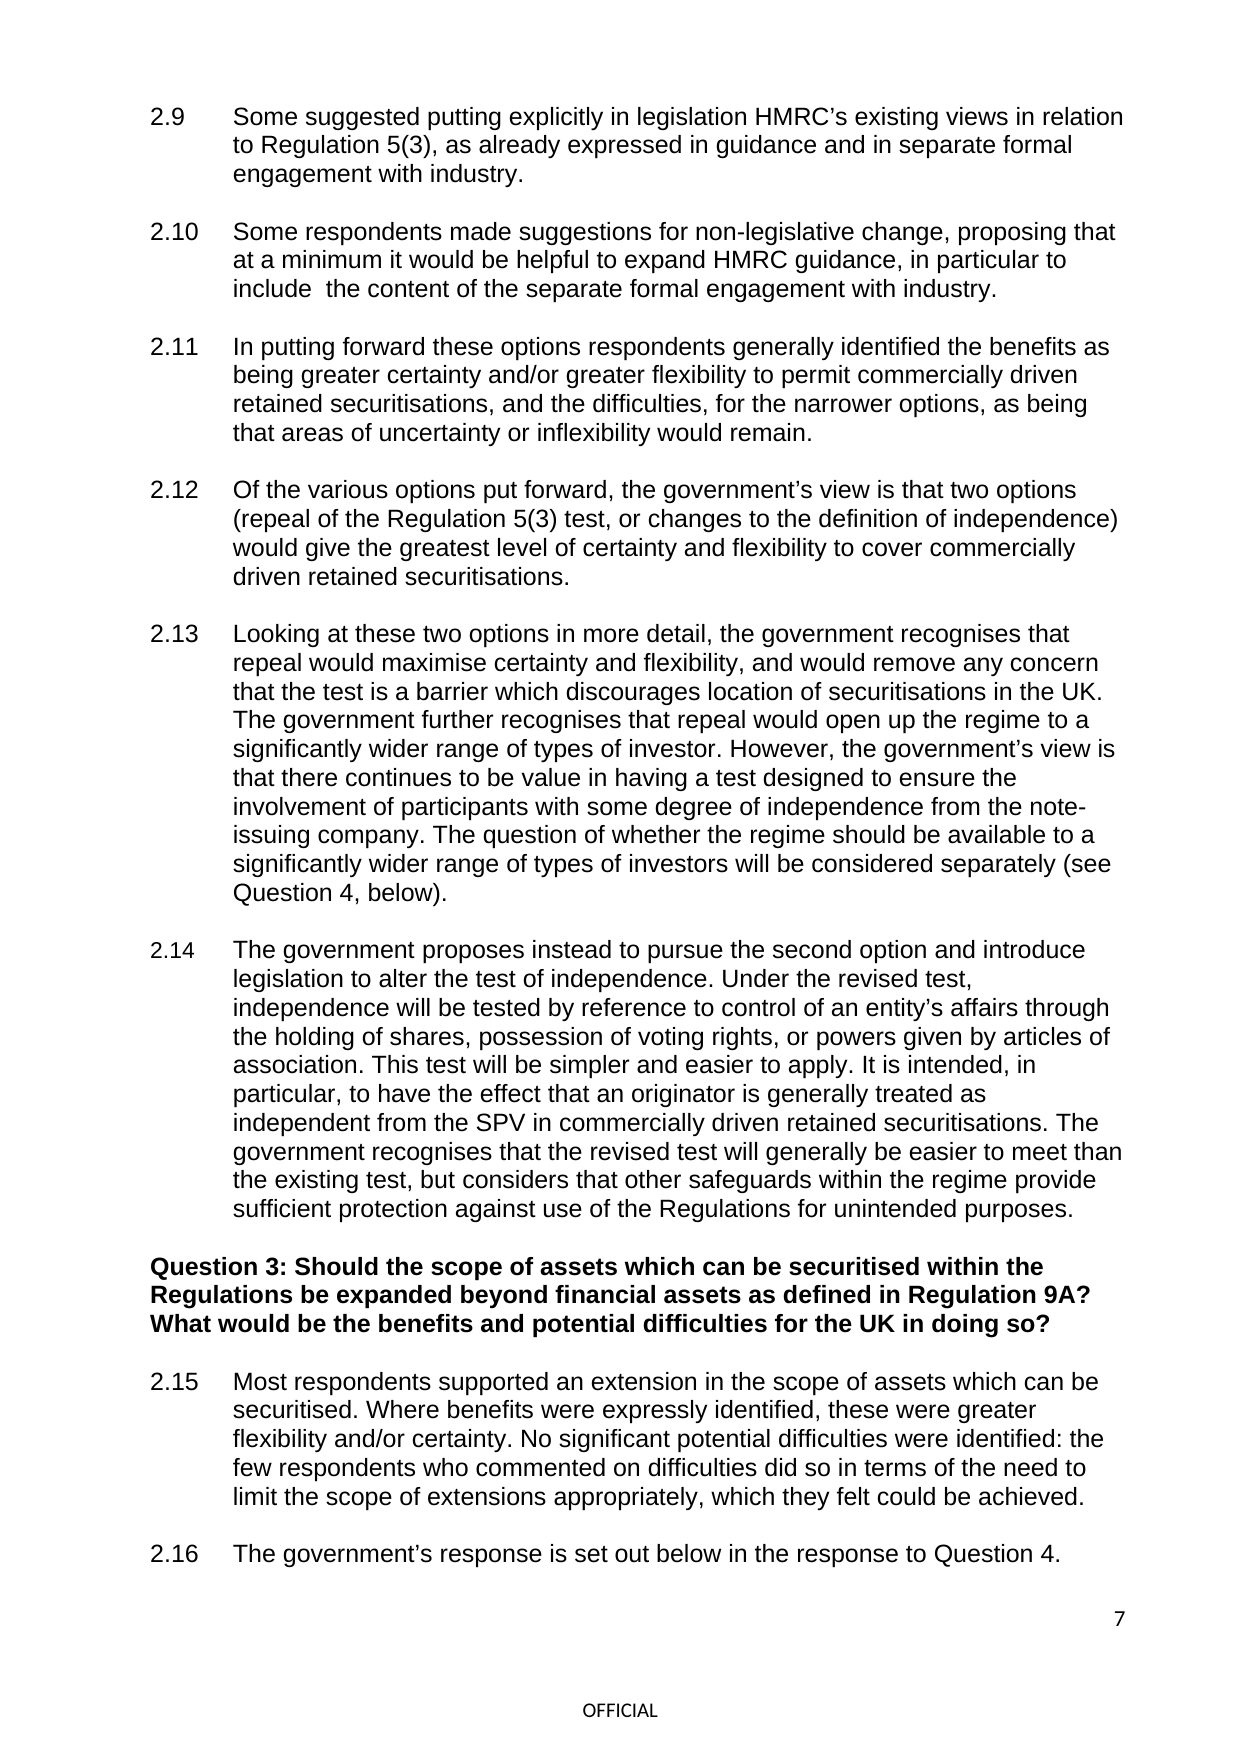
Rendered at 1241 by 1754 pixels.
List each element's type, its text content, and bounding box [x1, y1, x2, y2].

list Looking at these two options in more detail, the government recognises that repeal would maximise certainty and flexibility, and would remove any concern that the test is a barrier which discourages location of securitisations in the UK. The government further recognises that repeal would open up the regime to a significantly wider range of types of investor. However, the government’s view is that there continues to be value in having a test designed to ensure the involvement of participants with some degree of independence from the note-issuing company. The question of whether the regime should be available to a significantly wider range of types of investors will be considered separately (see Question 4, below). [150, 619, 1125, 907]
list Of the various options put forward, the government’s view is that two options (repeal of the Regulation 5(3) test, or changes to the definition of independence) would give the greatest level of certainty and flexibility to cover commercially driven retained securitisations. [150, 476, 1125, 591]
list Some suggested putting explicitly in legislation HMRC’s existing views in relation to Regulation 5(3), as already expressed in guidance and in separate formal engagement with industry. [150, 102, 1125, 188]
text Question 3: Should the scope of assets which can be securitised within the Regulations be expanded beyond financial assets as defined in Regulation 9A? What would be the benefits and potential difficulties for the UK in doing so? [150, 1252, 1125, 1338]
list The government’s response is set out below in the response to Question 4. [150, 1539, 1125, 1568]
list In putting forward these options respondents generally identified the benefits as being greater certainty and/or greater flexibility to permit commercially driven retained securitisations, and the difficulties, for the narrower options, as being that areas of uncertainty or inflexibility would remain. [150, 332, 1125, 447]
list Most respondents supported an extension in the scope of assets which can be securitised. Where benefits were expressly identified, these were greater flexibility and/or certainty. No significant potential difficulties were identified: the few respondents who commented on difficulties did so in terms of the need to limit the scope of extensions appropriately, which they felt could be achieved. [150, 1367, 1125, 1511]
list The government proposes instead to pursue the second option and introduce legislation to alter the test of independence. Under the revised test, independence will be tested by reference to control of an entity’s affairs through the holding of shares, possession of voting rights, or powers given by articles of association. This test will be simpler and easier to apply. It is intended, in particular, to have the effect that an originator is generally treated as independent from the SPV in commercially driven retained securitisations. The government recognises that the revised test will generally be easier to meet than the existing test, but considers that other safeguards within the regime provide sufficient protection against use of the Regulations for unintended purposes. [150, 936, 1125, 1223]
list Some respondents made suggestions for non-legislative change, proposing that at a minimum it would be helpful to expand HMRC guidance, in particular to include the content of the separate formal engagement with industry. [150, 217, 1125, 303]
